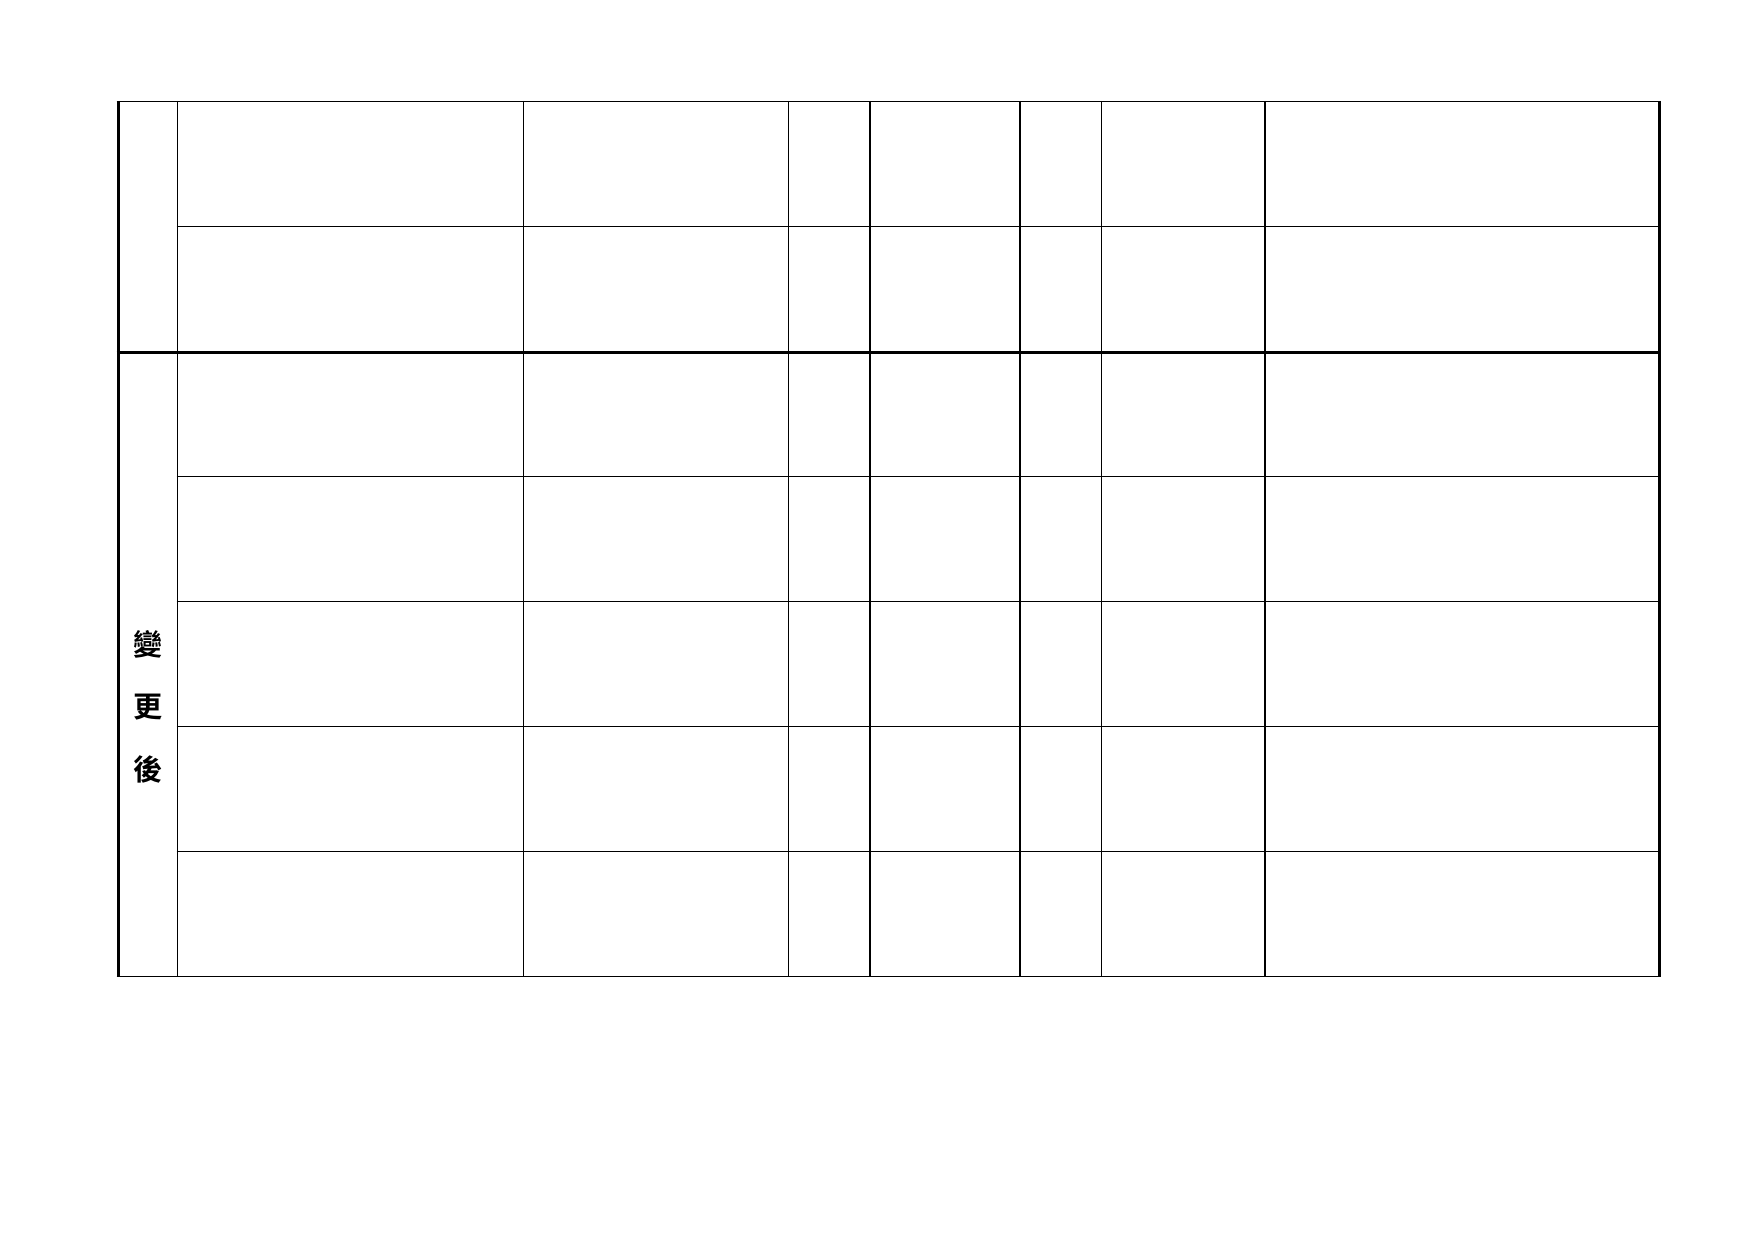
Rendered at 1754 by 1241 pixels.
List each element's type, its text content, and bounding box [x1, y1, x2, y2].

table_cell [1021, 227, 1101, 351]
table_cell [871, 852, 1019, 976]
table_cell [1266, 354, 1658, 476]
table_cell [1266, 227, 1658, 351]
table_cell [1102, 477, 1264, 601]
table_cell [1102, 727, 1264, 851]
table_cell [871, 477, 1019, 601]
table_cell [1266, 727, 1658, 851]
table_cell [1266, 852, 1658, 976]
table_cell [871, 227, 1019, 351]
table_cell [871, 727, 1019, 851]
table_cell [1021, 727, 1101, 851]
table_cell [524, 354, 788, 476]
table_cell [871, 102, 1019, 226]
table_cell [1102, 602, 1264, 726]
table_cell [1266, 102, 1658, 226]
table_cell [1021, 852, 1101, 976]
table_cell [178, 102, 523, 226]
table_cell [1102, 227, 1264, 351]
table_cell [120, 102, 177, 351]
table_cell [524, 727, 788, 851]
table_cell [789, 477, 869, 601]
table_cell [789, 354, 869, 476]
table_cell [524, 602, 788, 726]
table_cell [789, 227, 869, 351]
table_cell [178, 477, 523, 601]
table_cell [178, 227, 523, 351]
table_cell 變更後 [120, 354, 177, 976]
table_cell [1266, 602, 1658, 726]
table_cell [1102, 354, 1264, 476]
table_cell [1102, 102, 1264, 226]
table_cell [178, 602, 523, 726]
table_cell [1021, 477, 1101, 601]
table_cell [871, 354, 1019, 476]
table_cell [871, 602, 1019, 726]
table_cell [524, 102, 788, 226]
table_cell [524, 227, 788, 351]
table_cell [789, 727, 869, 851]
table_cell [524, 852, 788, 976]
table_cell [178, 852, 523, 976]
table_cell [789, 102, 869, 226]
table_cell [1021, 602, 1101, 726]
table_cell [1021, 102, 1101, 226]
table_cell [524, 477, 788, 601]
table_cell [789, 852, 869, 976]
table_cell [1102, 852, 1264, 976]
table_cell [178, 727, 523, 851]
table_cell [1266, 477, 1658, 601]
table_cell [789, 602, 869, 726]
table_cell [1021, 354, 1101, 476]
table_cell [178, 354, 523, 476]
